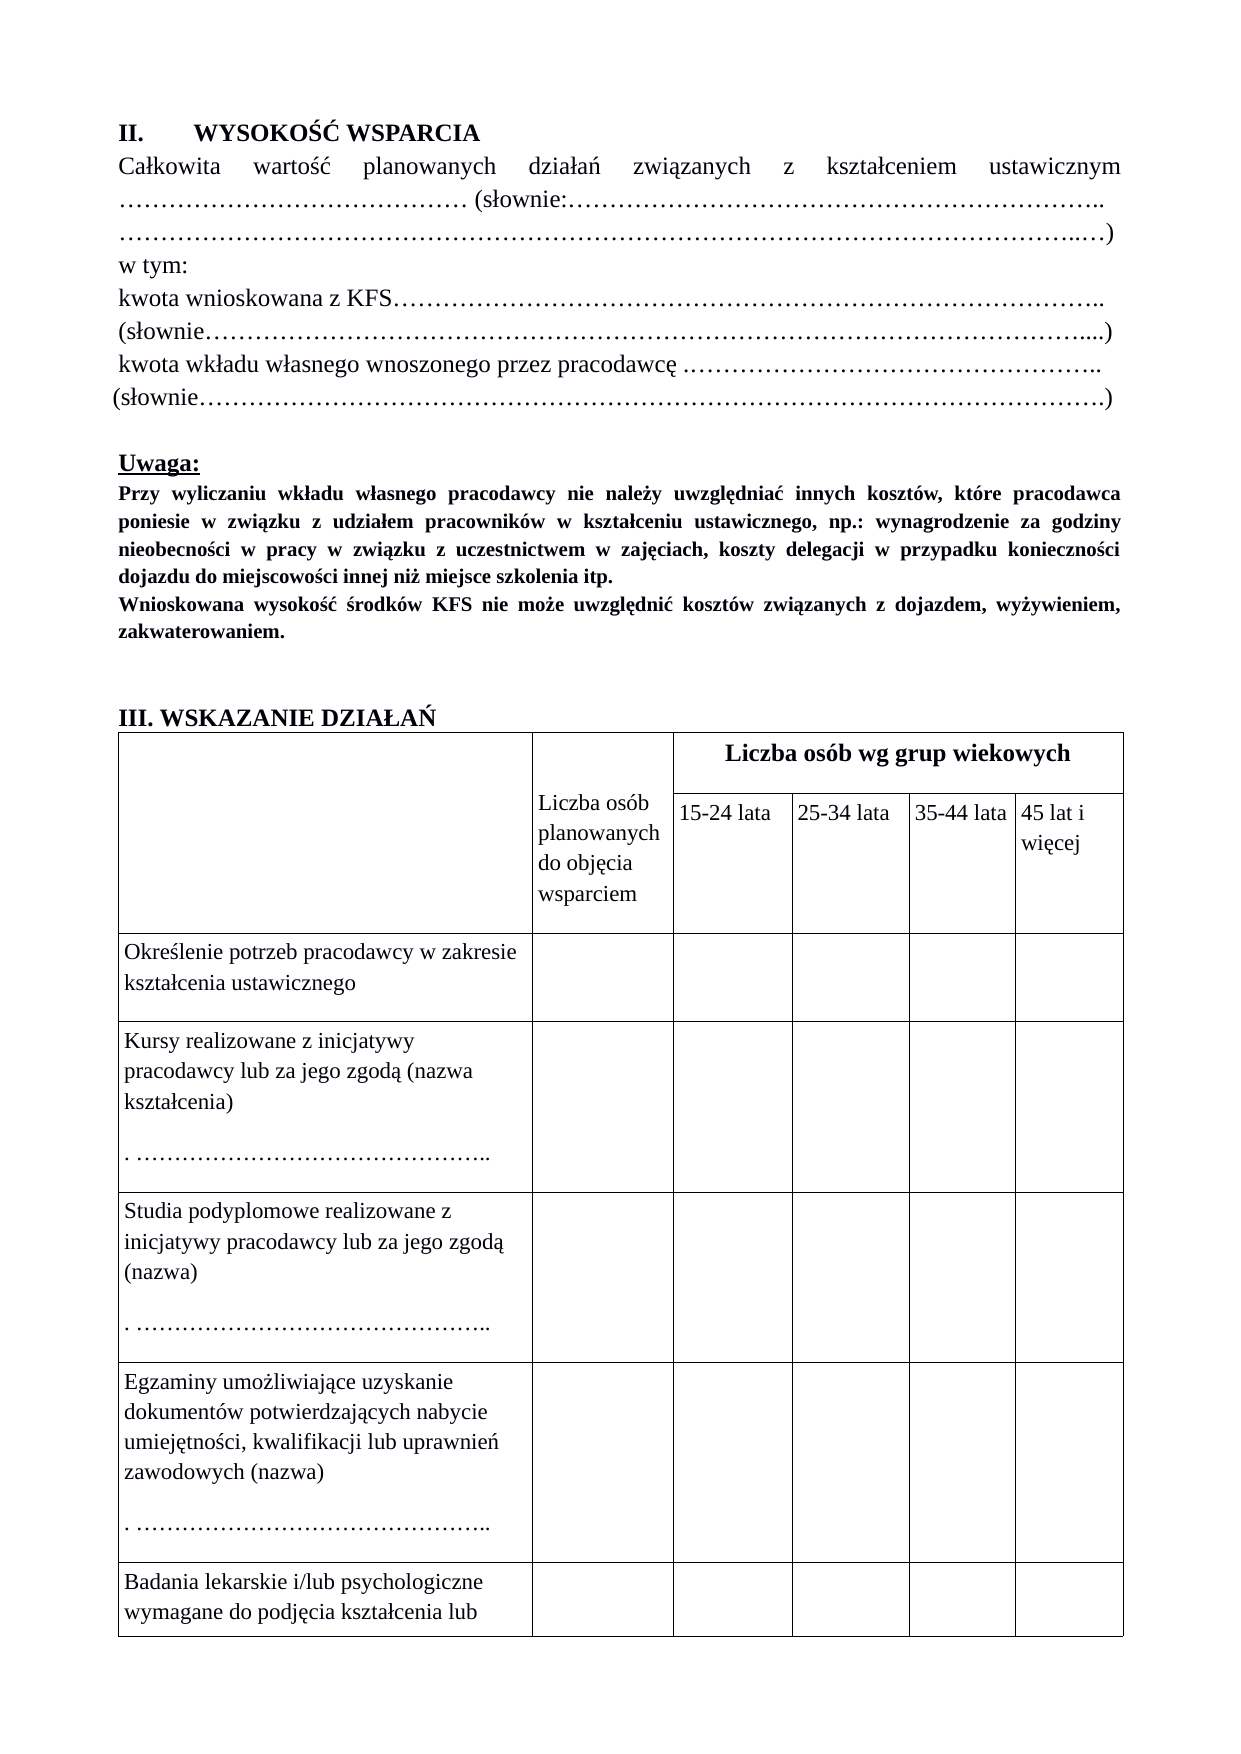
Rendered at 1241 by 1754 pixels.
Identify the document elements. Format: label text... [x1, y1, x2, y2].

table_cell [793, 1363, 909, 1562]
table_cell [793, 1563, 909, 1636]
table_cell 45 lat i więcej [1016, 794, 1123, 932]
table_cell [533, 1022, 673, 1192]
list ……………………………………………………………………………………………………..…) [118, 217, 1122, 246]
table_header Liczba osób planowanych do objęcia wsparciem [533, 733, 673, 932]
table_cell [793, 1193, 909, 1362]
table_cell [1016, 1022, 1123, 1192]
table_cell [910, 1193, 1015, 1362]
table_cell [674, 1563, 792, 1636]
table_cell Kursy realizowane z inicjatywy pracodawcy lub za jego zgodą (nazwa kształcenia) . ……………………………………….. [119, 1022, 532, 1192]
list w tym: [118, 250, 1122, 279]
list Uwaga: [118, 448, 1122, 477]
table_cell [1016, 934, 1123, 1021]
list (słownie……………………………………………………………………………………………....) [118, 316, 1122, 345]
list kwota wkładu własnego wnoszonego przez pracodawcę .………………………………………….. [118, 349, 1122, 378]
table_cell [910, 1563, 1015, 1636]
table_header [119, 733, 532, 932]
table_cell Egzaminy umożliwiające uzyskanie dokumentów potwierdzających nabycie umiejętności, kwalifikacji lub uprawnień zawodowych (nazwa) . ……………………………………….. [119, 1363, 532, 1562]
table_cell [910, 1363, 1015, 1562]
list kwota wnioskowana z KFS………………………………………………………………………….. [118, 283, 1122, 312]
table_cell 15-24 lata [674, 794, 792, 932]
table_cell [1016, 1193, 1123, 1362]
list Wnioskowana wysokość środków KFS nie może uwzględnić kosztów związanych z dojazdem, wyżywieniem, zakwaterowaniem. [118, 592, 1122, 643]
table_cell Badania lekarskie i/lub psychologiczne wymagane do podjęcia kształcenia lub [119, 1563, 532, 1636]
table_cell [533, 1363, 673, 1562]
table_cell [533, 1193, 673, 1362]
table_cell [674, 1363, 792, 1562]
list Całkowita wartość planowanych działań związanych z kształceniem ustawicznym …………………………………… (słownie:……………………………………………………….. [118, 151, 1122, 213]
table_cell [1016, 1363, 1123, 1562]
table_cell [1016, 1563, 1123, 1636]
table_cell [533, 934, 673, 1021]
table_cell [533, 1563, 673, 1636]
table_cell Studia podyplomowe realizowane z inicjatywy pracodawcy lub za jego zgodą (nazwa) . ……………………………………….. [119, 1193, 532, 1362]
table_header Liczba osób wg grup wiekowych [674, 733, 1123, 793]
table_cell [674, 1193, 792, 1362]
table_cell 25-34 lata [793, 794, 909, 932]
table_cell Określenie potrzeb pracodawcy w zakresie kształcenia ustawicznego [119, 934, 532, 1021]
list Przy wyliczaniu wkładu własnego pracodawcy nie należy uwzględniać innych kosztów, które pracodawca poniesie w związku z udziałem pracowników w kształceniu ustawicznego, np.: wynagrodzenie za godziny nieobecności w pracy w związku z uczestnictwem w zajęciach, koszty delegacji w przypadku konieczności dojazdu do miejscowości innej niż miejsce szkolenia itp. [118, 481, 1122, 588]
table_cell [674, 934, 792, 1021]
table_cell [793, 934, 909, 1021]
table_cell 35-44 lata [910, 794, 1015, 932]
list WYSOKOŚĆ WSPARCIA [118, 118, 1122, 147]
list III. WSKAZANIE DZIAŁAŃ [118, 703, 1122, 732]
list (słownie……………………………………………………………………………………………….) [112, 382, 1122, 411]
table_cell [793, 1022, 909, 1192]
table_cell [910, 1022, 1015, 1192]
table_cell [910, 934, 1015, 1021]
table_cell [674, 1022, 792, 1192]
